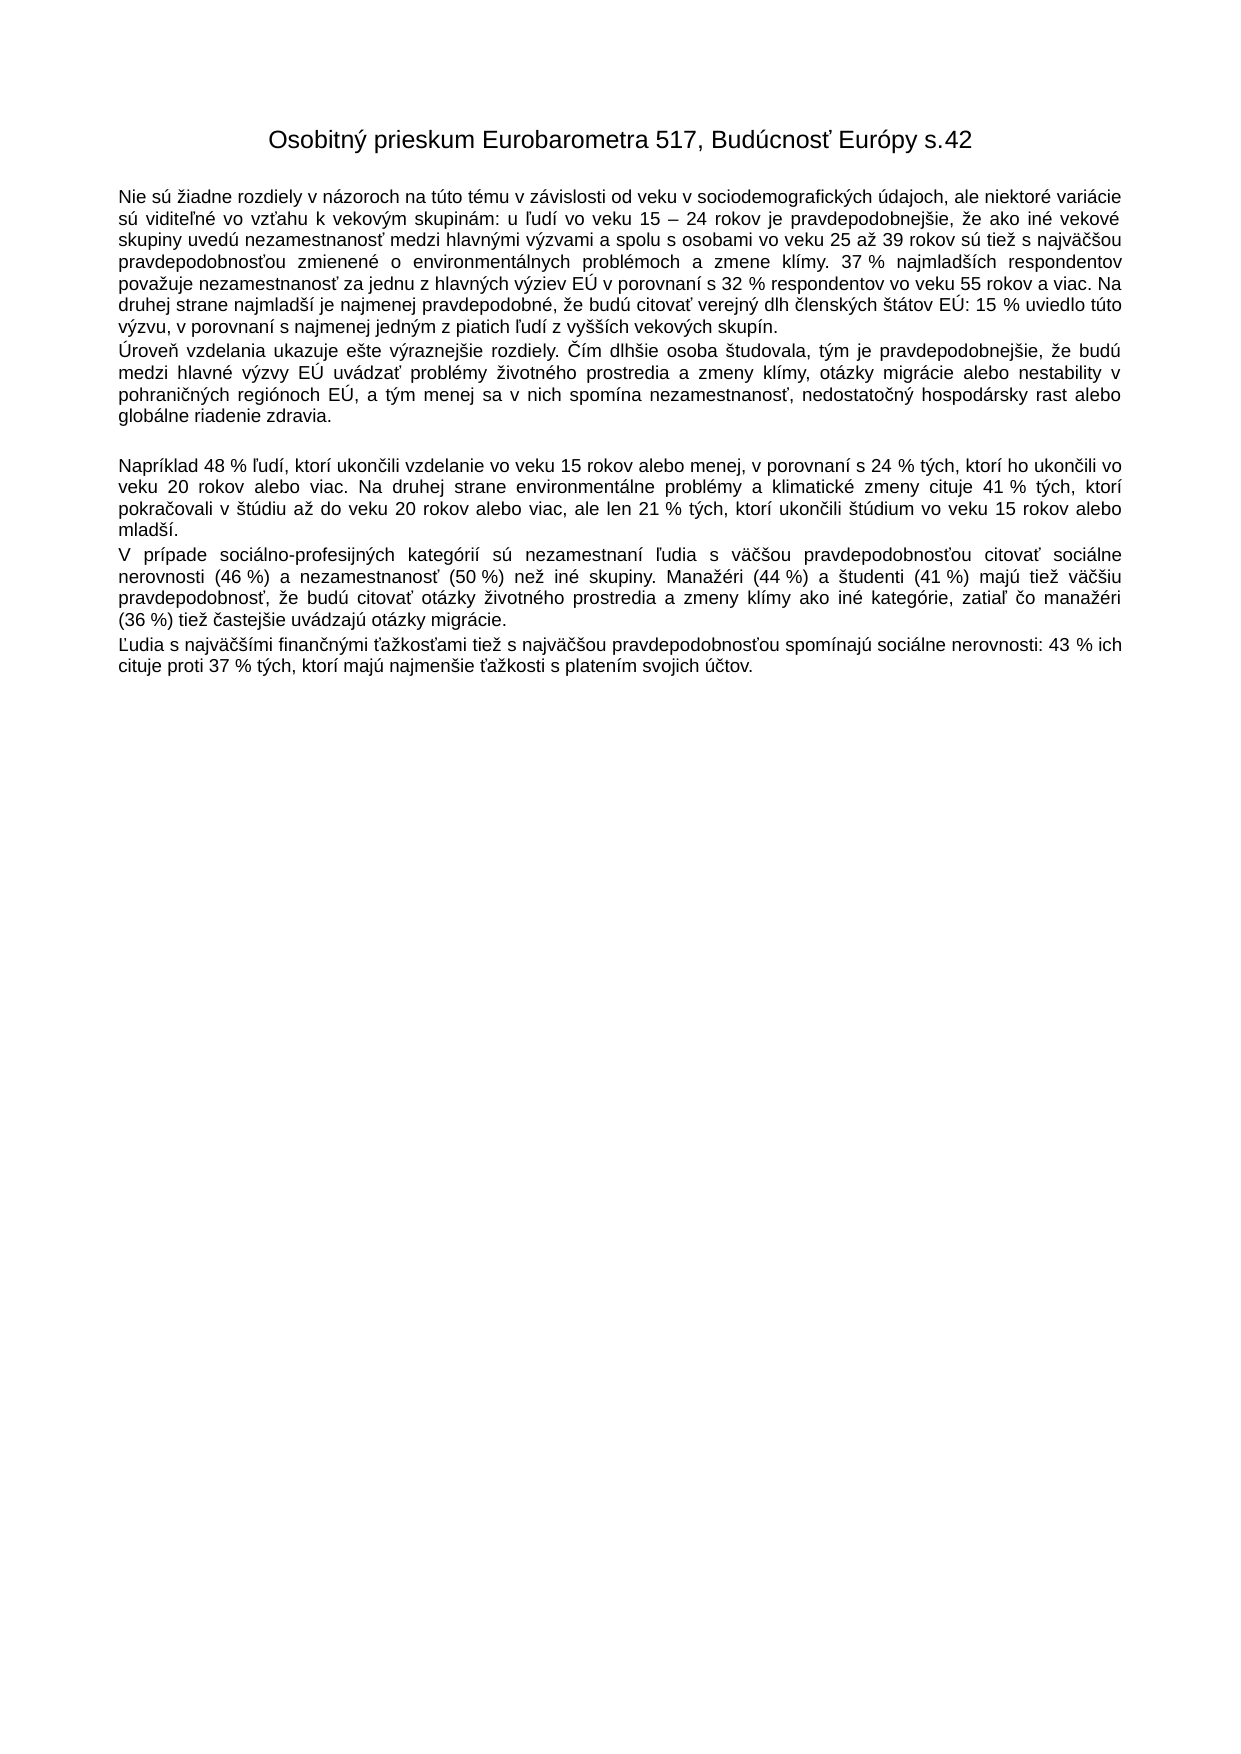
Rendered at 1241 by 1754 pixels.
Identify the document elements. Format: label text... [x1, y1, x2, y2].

text Napríklad 48 % ľudí, ktorí ukončili vzdelanie vo veku 15 rokov alebo menej, v porovnaní s 24 % tých, ktorí ho ukončili vo veku 20 rokov alebo viac. Na druhej strane environmentálne problémy a klimatické zmeny cituje 41 % tých, ktorí pokračovali v štúdiu až do veku 20 rokov alebo viac, ale len 21 % tých, ktorí ukončili štúdium vo veku 15 rokov alebo mladší. [118, 454, 1122, 541]
text V prípade sociálno-profesijných kategórií sú nezamestnaní ľudia s väčšou pravdepodobnosťou citovať sociálne nerovnosti (46 %) a nezamestnanosť (50 %) než iné skupiny. Manažéri (44 %) a študenti (41 %) majú tiež väčšiu pravdepodobnosť, že budú citovať otázky životného prostredia a zmeny klímy ako iné kategórie, zatiaľ čo manažéri (36 %) tiež častejšie uvádzajú otázky migrácie. [118, 544, 1122, 630]
text Ľudia s najväčšími finančnými ťažkosťami tiež s najväčšou pravdepodobnosťou spomínajú sociálne nerovnosti: 43 % ich cituje proti 37 % tých, ktorí majú najmenšie ťažkosti s platením svojich účtov. [118, 633, 1122, 677]
text Úroveň vzdelania ukazuje ešte výraznejšie rozdiely. Čím dlhšie osoba študovala, tým je pravdepodobnejšie, že budú medzi hlavné výzvy EÚ uvádzať problémy životného prostredia a zmeny klímy, otázky migrácie alebo nestability v pohraničných regiónoch EÚ, a tým menej sa v nich spomína nezamestnanosť, nedostatočný hospodársky rast alebo globálne riadenie zdravia. [118, 340, 1122, 426]
text Nie sú žiadne rozdiely v názoroch na túto tému v závislosti od veku v sociodemografických údajoch, ale niektoré variácie sú viditeľné vo vzťahu k vekovým skupinám: u ľudí vo veku 15 – 24 rokov je pravdepodobnejšie, že ako iné vekové skupiny uvedú nezamestnanosť medzi hlavnými výzvami a spolu s osobami vo veku 25 až 39 rokov sú tiež s najväčšou pravdepodobnosťou zmienené o environmentálnych problémoch a zmene klímy. 37 % najmladších respondentov považuje nezamestnanosť za jednu z hlavných výziev EÚ v porovnaní s 32 % respondentov vo veku 55 rokov a viac. Na druhej strane najmladší je najmenej pravdepodobné, že budú citovať verejný dlh členských štátov EÚ: 15 % uviedlo túto výzvu, v porovnaní s najmenej jedným z piatich ľudí z vyšších vekových skupín. [118, 186, 1122, 337]
